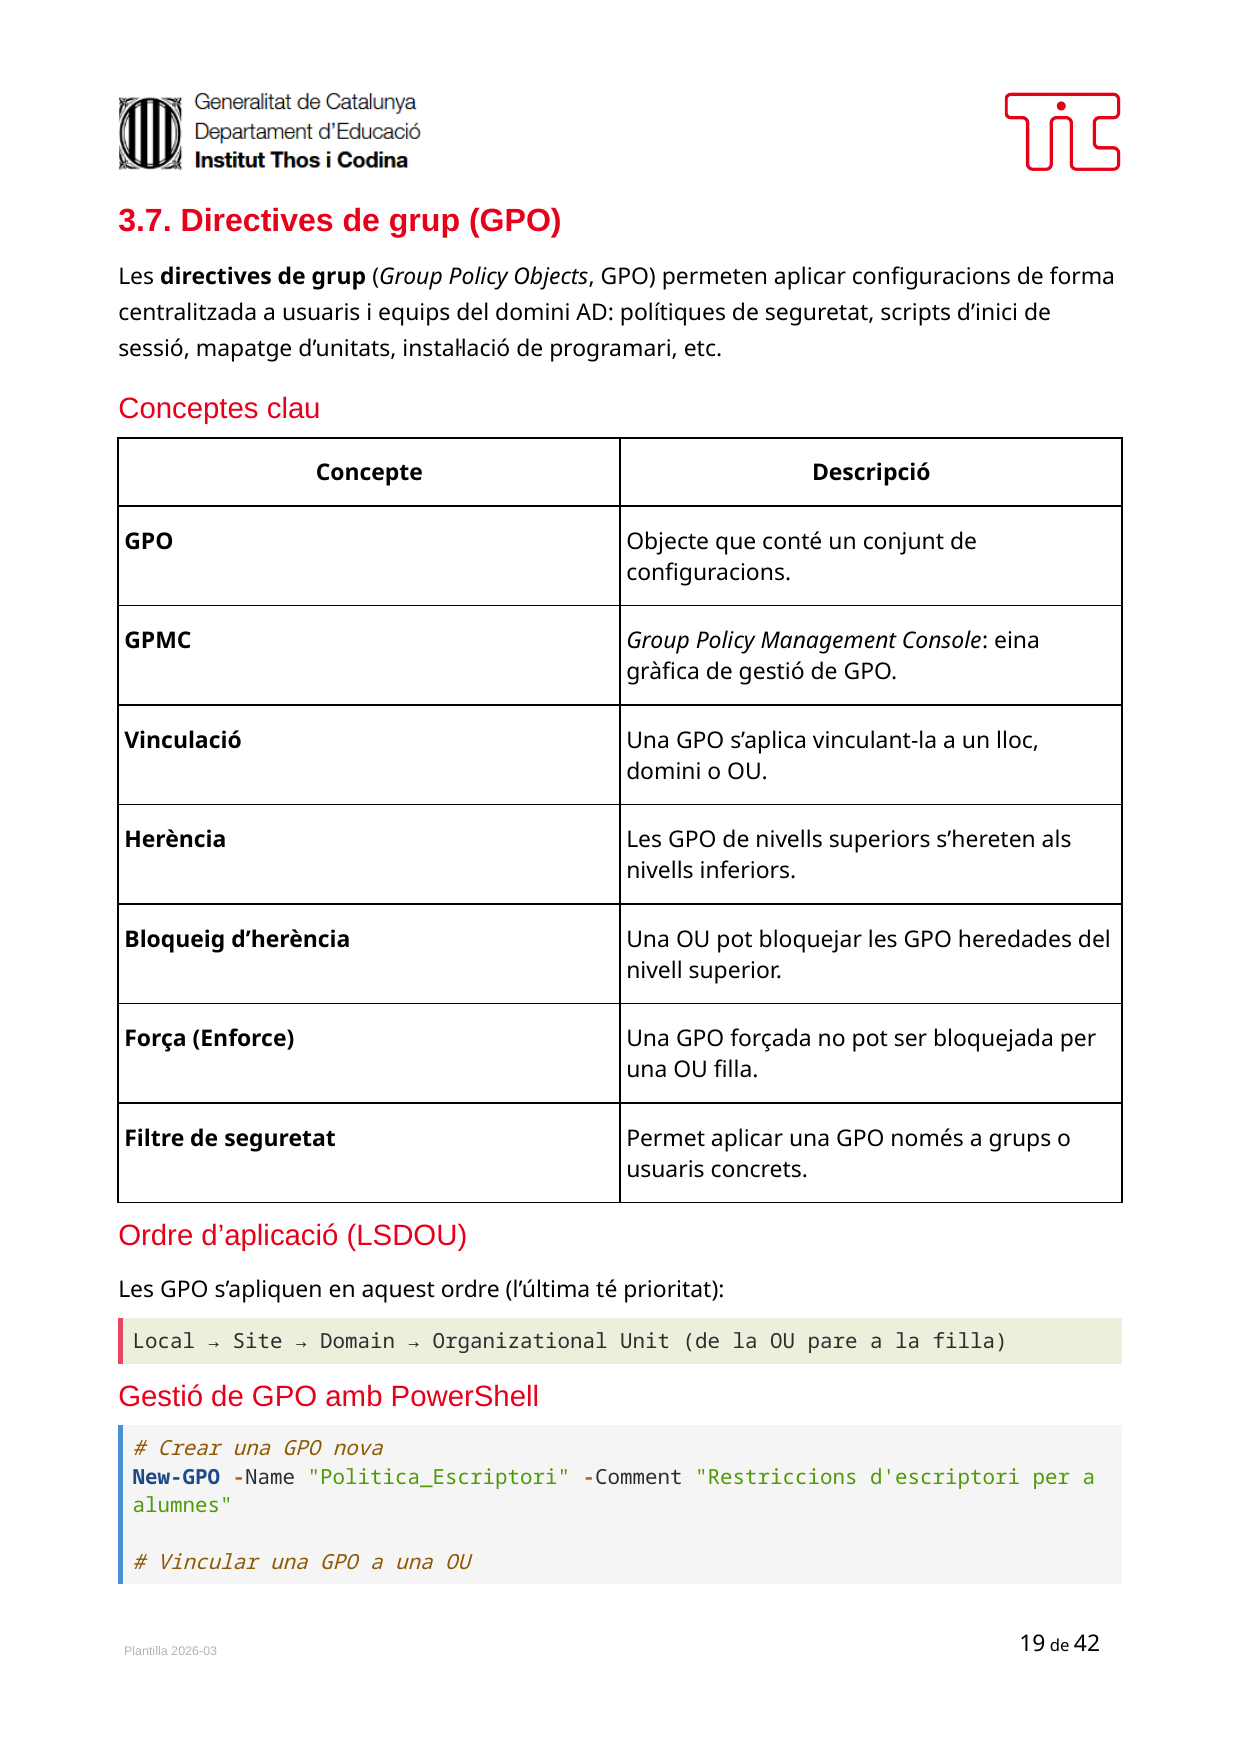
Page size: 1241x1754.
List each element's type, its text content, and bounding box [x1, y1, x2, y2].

text # Crear una GPO nova [123, 1425, 1122, 1462]
table_cell Group Policy Management Console: eina gràfica de gestió de GPO. [621, 606, 1121, 704]
picture [118, 92, 422, 171]
text Les GPO s’apliquen en aquest ordre (l’última té prioritat): [118, 1273, 1122, 1304]
table_cell Bloqueig d’herència [119, 905, 619, 1003]
table_cell Una GPO forçada no pot ser bloquejada per una OU filla. [621, 1004, 1121, 1102]
table_header Descripció [621, 439, 1121, 505]
subtitle 3.7. Directives de grup (GPO) [118, 201, 1122, 238]
subtitle Ordre d’aplicació (LSDOU) [118, 1218, 1122, 1252]
table_cell Permet aplicar una GPO només a grups o usuaris concrets. [621, 1104, 1121, 1202]
table_header Concepte [119, 439, 619, 505]
table_cell Força (Enforce) [119, 1004, 619, 1102]
table_cell GPMC [119, 606, 619, 704]
text Les directives de grup (Group Policy Objects, GPO) permeten aplicar configuracions de forma centralitzada a usuaris i equips del domini AD: polítiques de seguretat, scripts d’inici de sessió, mapatge d’unitats, instal·lació de programari, etc. [118, 259, 1122, 363]
subtitle Conceptes clau [118, 391, 1122, 424]
text # Vincular una GPO a una OU [123, 1547, 1122, 1584]
table_cell Una OU pot bloquejar les GPO heredades del nivell superior. [621, 905, 1121, 1003]
table_cell Una GPO s’aplica vinculant-la a un lloc, domini o OU. [621, 706, 1121, 804]
text New-GPO -Name "Politica_Escriptori" -Comment "Restriccions d'escriptori per a alumnes" [123, 1462, 1122, 1519]
picture [1004, 92, 1123, 171]
table_cell Filtre de seguretat [119, 1104, 619, 1202]
table_cell Herència [119, 805, 619, 903]
table_cell GPO [119, 507, 619, 605]
table_cell Vinculació [119, 706, 619, 804]
table_cell Objecte que conté un conjunt de configuracions. [621, 507, 1121, 605]
subtitle Gestió de GPO amb PowerShell [118, 1378, 1122, 1412]
table_cell Les GPO de nivells superiors s’hereten als nivells inferiors. [621, 805, 1121, 903]
text Local → Site → Domain → Organizational Unit (de la OU pare a la filla) [123, 1318, 1122, 1364]
